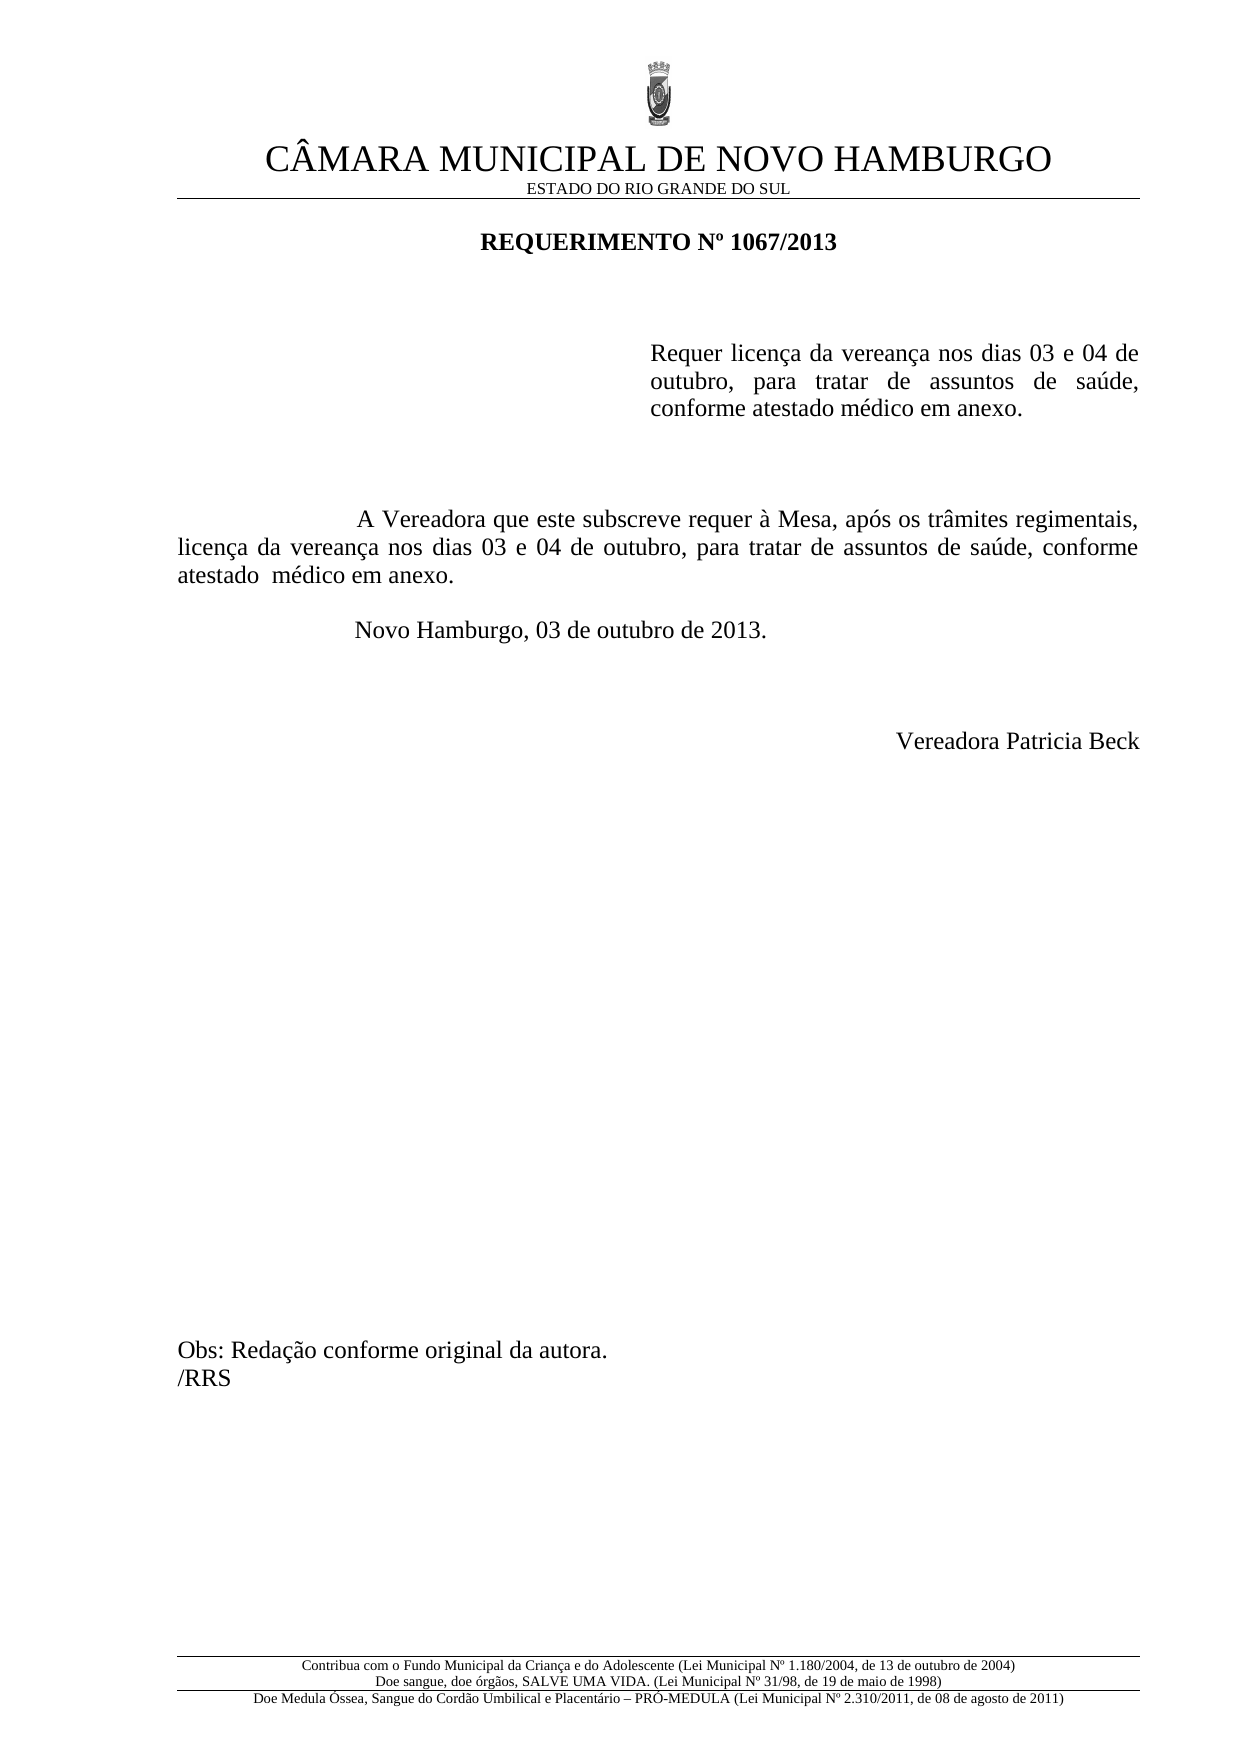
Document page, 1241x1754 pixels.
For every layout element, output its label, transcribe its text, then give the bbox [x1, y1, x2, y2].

text Requer licença da vereança nos dias 03 e 04 de outubro, para tratar de assuntos de saúde, conforme atestado médico em anexo. [650, 339, 1140, 422]
text /RRS [177, 1364, 1140, 1392]
text Vereadora Patricia Beck [177, 727, 1140, 755]
text REQUERIMENTO Nº 1067/2013 [177, 228, 1140, 256]
text Obs: Redação conforme original da autora. [177, 1337, 1140, 1364]
text Novo Hamburgo, 03 de outubro de 2013. [177, 616, 1140, 644]
text A Vereadora que este subscreve requer à Mesa, após os trâmites regimentais, licença da vereança nos dias 03 e 04 de outubro, para tratar de assuntos de saúde, conforme atestado médico em anexo. [177, 505, 1140, 588]
